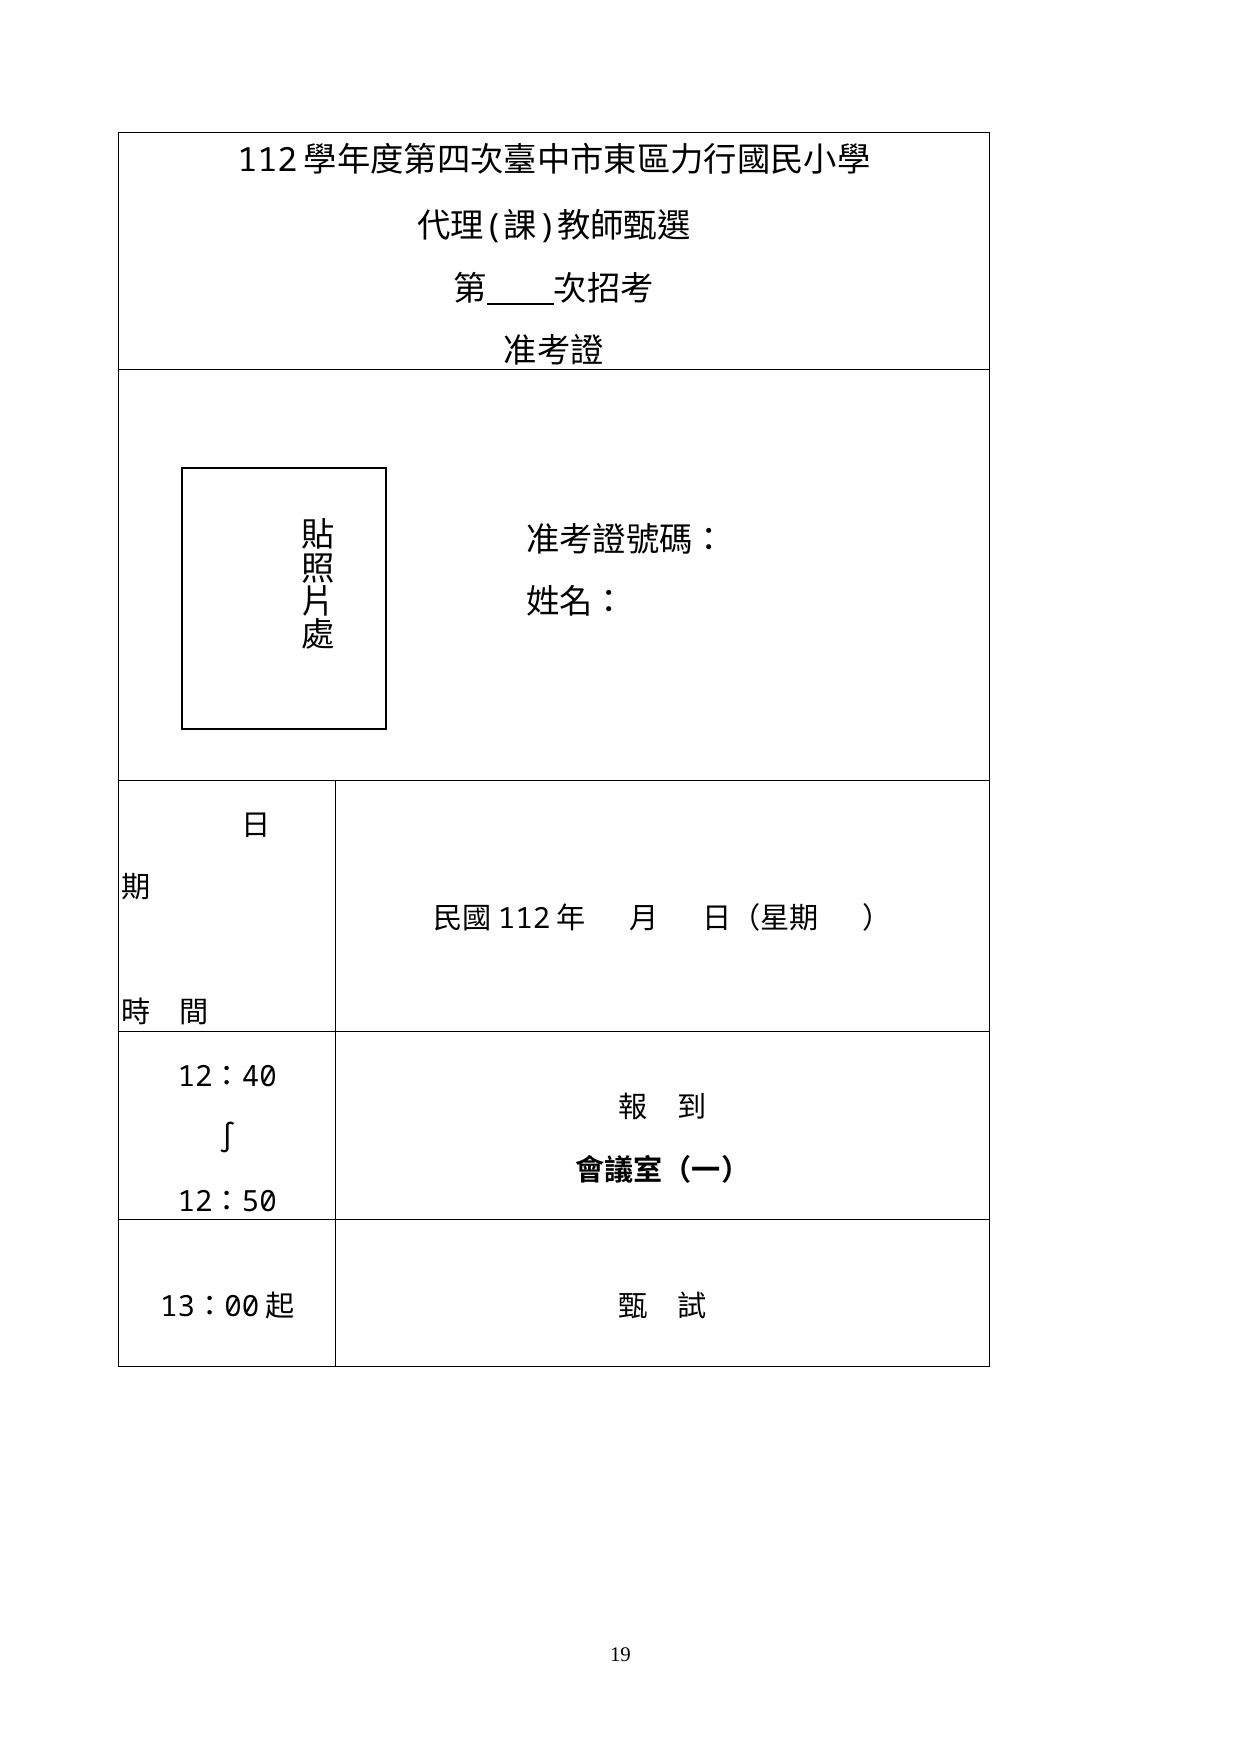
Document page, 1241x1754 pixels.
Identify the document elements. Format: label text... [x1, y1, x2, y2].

table_cell 甄 試 [336, 1220, 989, 1366]
table_cell 准考證號碼： 姓名： [119, 370, 989, 780]
table_cell 報 到 會議室（一） [336, 1032, 989, 1219]
table_cell 12：40 ∫ 12：50 [119, 1032, 335, 1219]
table_header 112學年度第四次臺中市東區力行國民小學 代理(課)教師甄選 第 次招考 准考證 [119, 133, 989, 369]
table_cell 民國112年 月 日（星期 ） [336, 781, 989, 1031]
table_cell 13：00起 [119, 1220, 335, 1366]
table_cell 日 期 時 間 [119, 781, 335, 1031]
